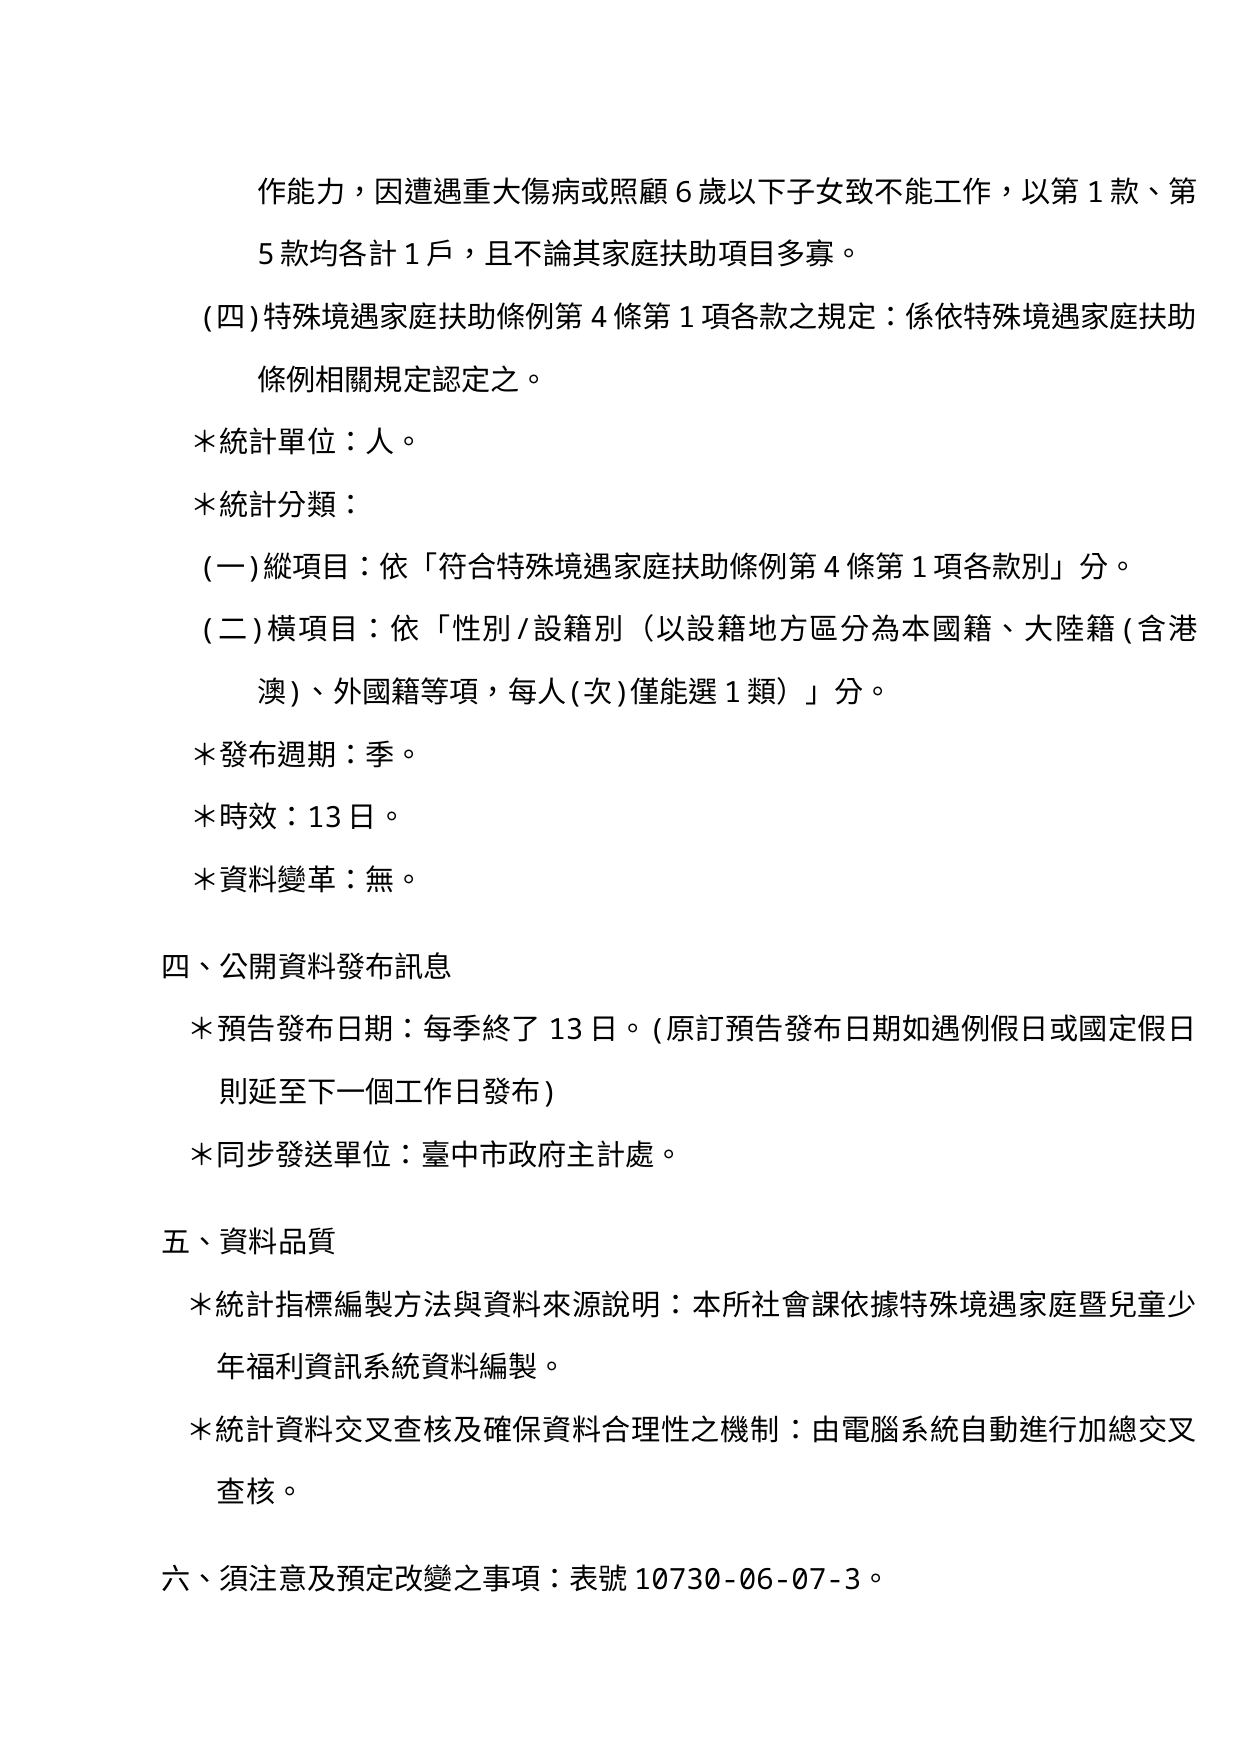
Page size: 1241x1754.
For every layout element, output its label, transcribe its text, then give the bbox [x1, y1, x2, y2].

table_header 作能力，因遭遇重大傷病或照顧6歲以下子女致不能工作，以第1款、第5款均各計1戶，且不論其家庭扶助項目多寡。 (四)特殊境遇家庭扶助條例第4條第1項各款之規定：係依特殊境遇家庭扶助條例相關規定認定之。 ＊統計單位：人。 ＊統計分類： (一)縱項目：依「符合特殊境遇家庭扶助條例第4條第1項各款別」分。 (二)橫項目：依「性別/設籍別（以設籍地方區分為本國籍、大陸籍(含港澳)、外國籍等項，每人(次)僅能選1類）」分。 ＊發布週期：季。 ＊時效：13日。 ＊資料變革：無。 四、公開資料發布訊息 ＊預告發布日期：每季終了13日。(原訂預告發布日期如遇例假日或國定假日則延至下一個工作日發布) ＊同步發送單位：臺中市政府主計處。 五、資料品質 ＊統計指標編製方法與資料來源說明：本所社會課依據特殊境遇家庭暨兒童少年福利資訊系統資料編製。 ＊統計資料交叉查核及確保資料合理性之機制：由電腦系統自動進行加總交叉查核。 六、須注意及預定改變之事項：表號10730-06-07-3。 [150, 148, 1209, 1598]
